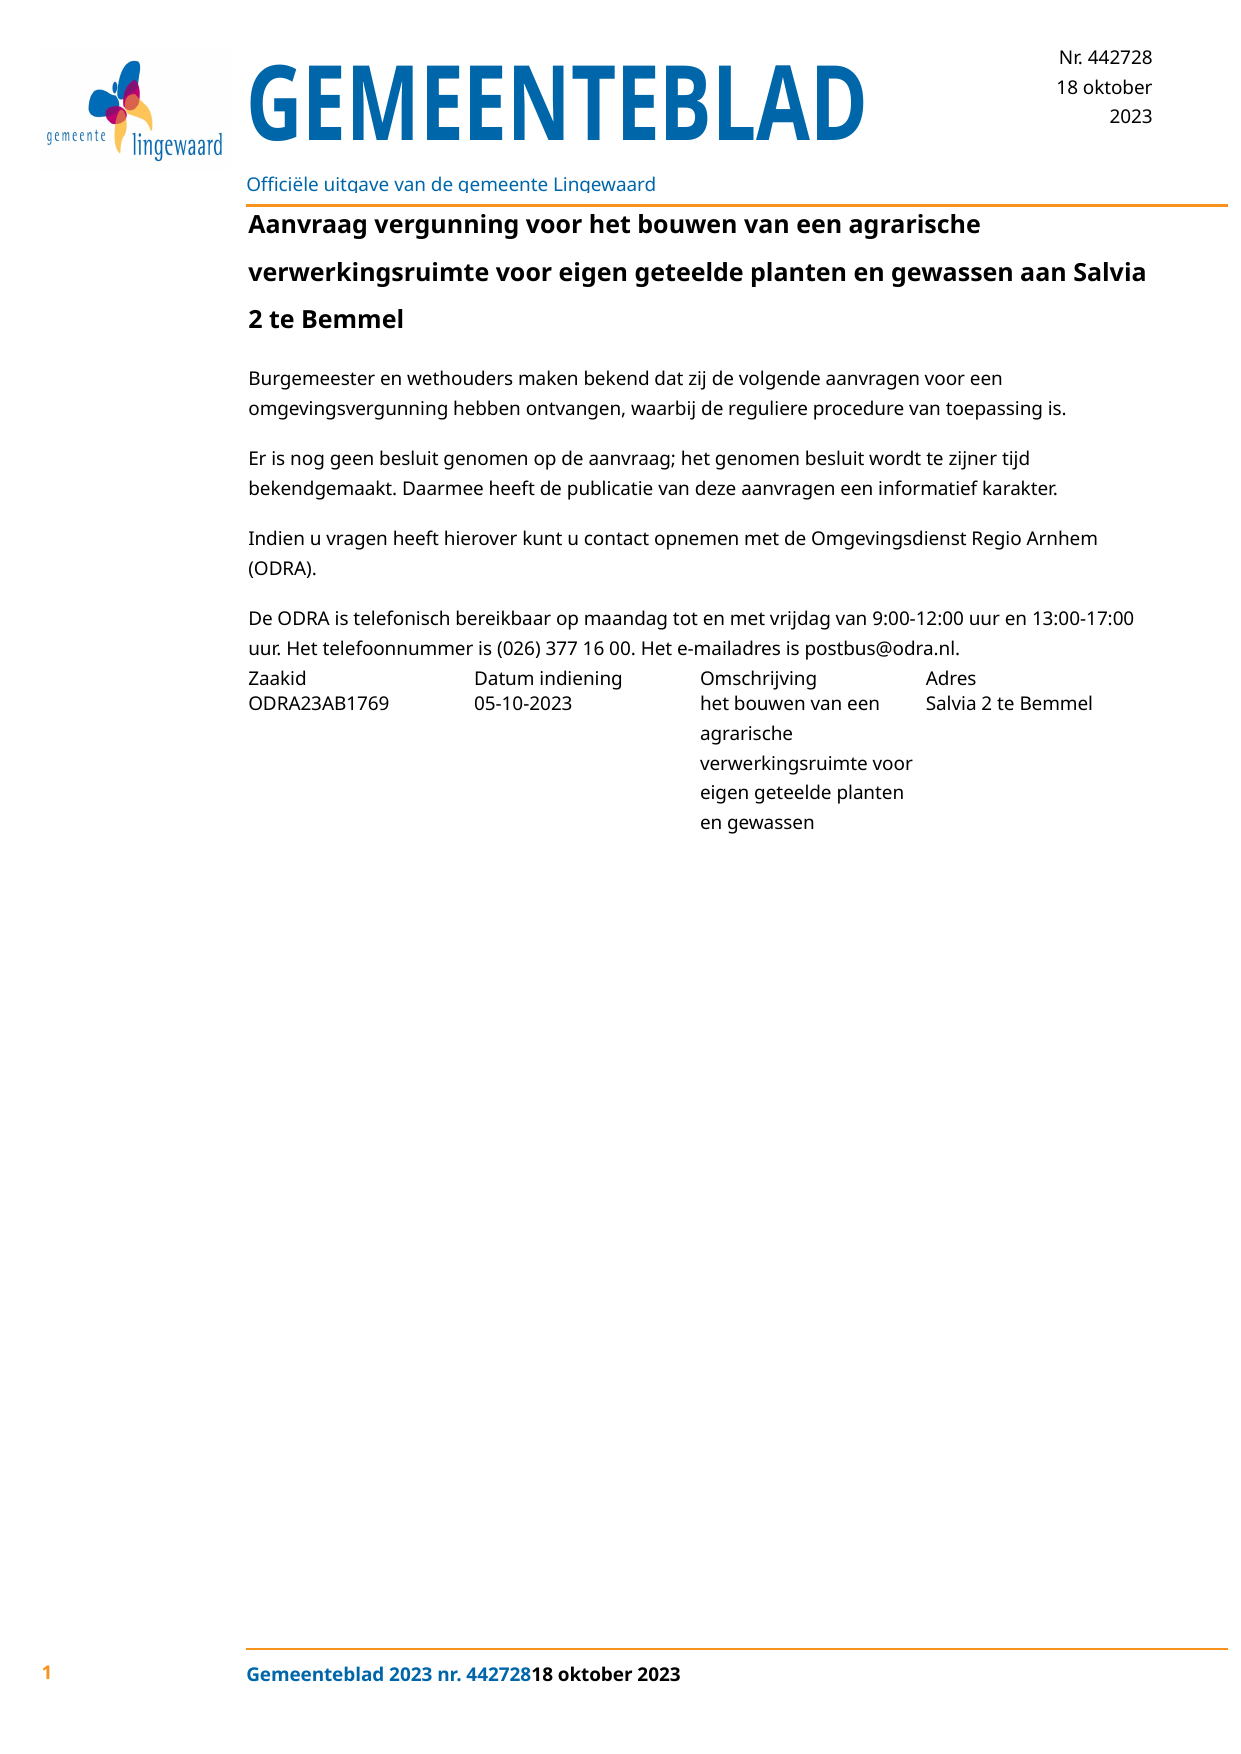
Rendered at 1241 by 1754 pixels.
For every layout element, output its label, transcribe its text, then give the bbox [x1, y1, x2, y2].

table_cell het bouwen van een agrarische verwerkingsruimte voor eigen geteelde planten en gewassen [700, 691, 926, 834]
table_cell ODRA23AB1769 [248, 691, 474, 834]
text Er is nog geen besluit genomen op de aanvraag; het genomen besluit wordt te zijner tijd bekendgemaakt. Daarmee heeft de publicatie van deze aanvragen een informatief karakter. [248, 446, 1152, 501]
table_header Zaakid [248, 665, 474, 691]
text Indien u vragen heeft hierover kunt u contact opnemen met de Omgevingsdienst Regio Arnhem (ODRA). [248, 526, 1152, 581]
table_cell 05-10-2023 [474, 691, 700, 834]
text Burgemeester en wethouders maken bekend dat zij de volgende aanvragen voor een omgevingsvergunning hebben ontvangen, waarbij de reguliere procedure van toepassing is. [248, 366, 1152, 421]
picture [41, 47, 231, 172]
table_header Adres [926, 665, 1152, 691]
table_cell Salvia 2 te Bemmel [926, 691, 1152, 834]
text Aanvraag vergunning voor het bouwen van een agrarische verwerkingsruimte voor eigen geteelde planten en gewassen aan Salvia 2 te Bemmel [248, 207, 1152, 336]
table_header Datum indiening [474, 665, 700, 691]
table_header Omschrijving [700, 665, 926, 691]
text De ODRA is telefonisch bereikbaar op maandag tot en met vrijdag van 9:00-12:00 uur en 13:00-17:00 uur. Het telefoonnummer is (026) 377 16 00. Het e-mailadres is postbus@odra.nl. [248, 606, 1152, 661]
